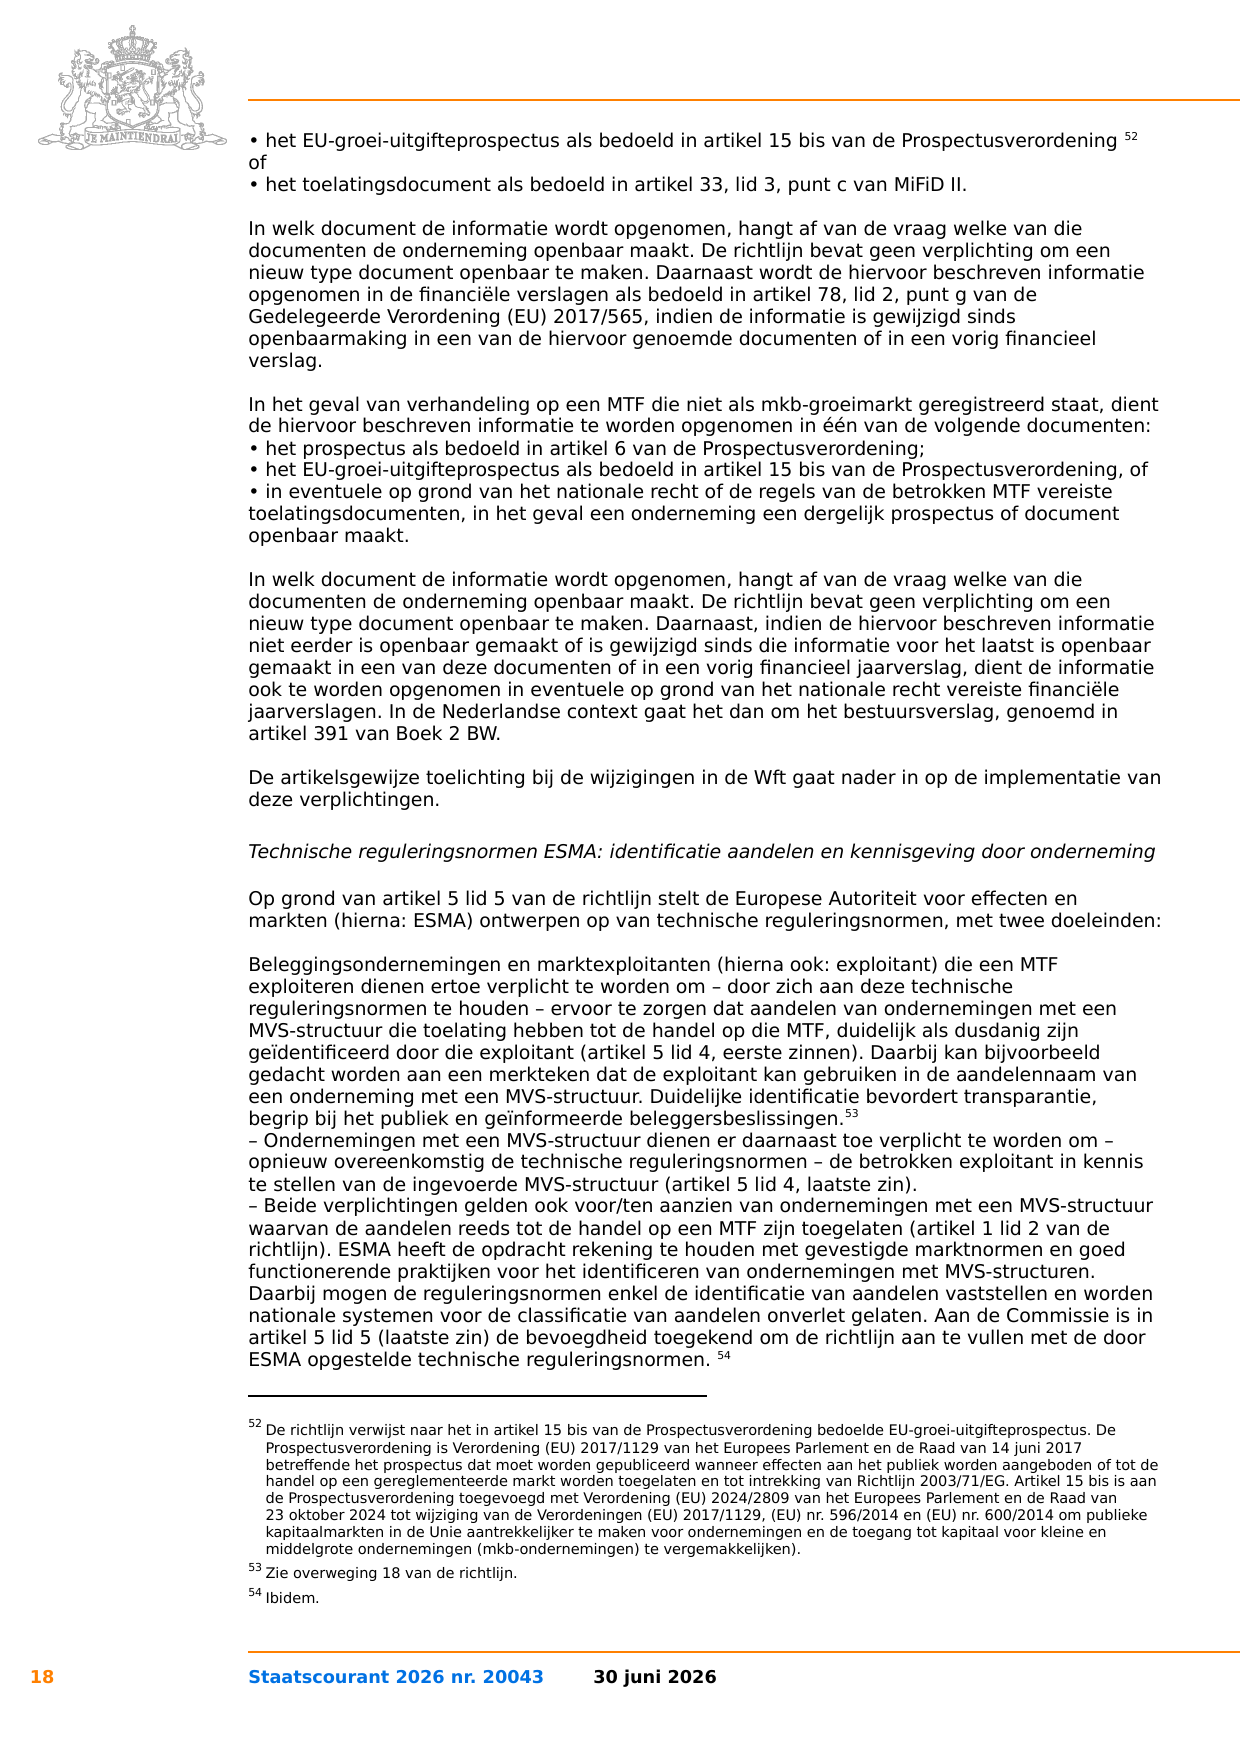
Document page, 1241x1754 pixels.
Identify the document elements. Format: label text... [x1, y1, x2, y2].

text De richtlijn verwijst naar het in artikel 15 bis van de Prospectusverordening bedoelde EU-groei-uitgifteprospectus. De Prospectusverordening is Verordening (EU) 2017/1129 van het Europees Parlement en de Raad van 14 juni 2017 betreffende het prospectus dat moet worden gepubliceerd wanneer effecten aan het publiek worden aangeboden of tot de handel op een gereglementeerde markt worden toegelaten en tot intrekking van Richtlijn 2003/71/EG. Artikel 15 bis is aan de Prospectusverordening toegevoegd met Verordening (EU) 2024/2809 van het Europees Parlement en de Raad van 23 oktober 2024 tot wijziging van de Verordeningen (EU) 2017/1129, (EU) nr. 596/2014 en (EU) nr. 600/2014 om publieke kapitaalmarkten in de Unie aantrekkelijker te maken voor ondernemingen en de toegang tot kapitaal voor kleine en middelgrote ondernemingen (mkb-ondernemingen) te vergemakkelijken). [248, 1418, 1163, 1558]
text – Beide verplichtingen gelden ook voor/ten aanzien van ondernemingen met een MVS-structuur waarvan de aandelen reeds tot de handel op een MTF zijn toegelaten (artikel 1 lid 2 van de richtlijn). ESMA heeft de opdracht rekening te houden met gevestigde marktnormen en goed functionerende praktijken voor het identificeren van ondernemingen met MVS-structuren. Daarbij mogen de reguleringsnormen enkel de identificatie van aandelen vaststellen en worden nationale systemen voor de classificatie van aandelen onverlet gelaten. Aan de Commissie is in artikel 5 lid 5 (laatste zin) de bevoegdheid toegekend om de richtlijn aan te vullen met de door ESMA opgestelde technische reguleringsnormen. [248, 1195, 1163, 1371]
text Ibidem. [248, 1586, 1163, 1608]
text In het geval van verhandeling op een MTF die niet als mkb-groeimarkt geregistreerd staat, dient de hiervoor beschreven informatie te worden opgenomen in één van de volgende documenten: [248, 393, 1163, 437]
text • het EU-groei-uitgifteprospectus als bedoeld in artikel 15 bis van de Prospectusverordening, of [248, 459, 1163, 481]
picture [38, 25, 227, 150]
text In welk document de informatie wordt opgenomen, hangt af van de vraag welke van die documenten de onderneming openbaar maakt. De richtlijn bevat geen verplichting om een nieuw type document openbaar te maken. Daarnaast, indien de hiervoor beschreven informatie niet eerder is openbaar gemaakt of is gewijzigd sinds die informatie voor het laatst is openbaar gemaakt in een van deze documenten of in een vorig financieel jaarverslag, dient de informatie ook te worden opgenomen in eventuele op grond van het nationale recht vereiste financiële jaarverslagen. In de Nederlandse context gaat het dan om het bestuursverslag, genoemd in artikel 391 van Boek 2 BW. [248, 569, 1163, 745]
text In welk document de informatie wordt opgenomen, hangt af van de vraag welke van die documenten de onderneming openbaar maakt. De richtlijn bevat geen verplichting om een nieuw type document openbaar te maken. Daarnaast wordt de hiervoor beschreven informatie opgenomen in de financiële verslagen als bedoeld in artikel 78, lid 2, punt g van de Gedelegeerde Verordening (EU) 2017/565, indien de informatie is gewijzigd sinds openbaarmaking in een van de hiervoor genoemde documenten of in een vorig financieel verslag. [248, 218, 1163, 372]
text • het EU-groei-uitgifteprospectus als bedoeld in artikel 15 bis van de Prospectusverordening of [248, 130, 1163, 174]
text Beleggingsondernemingen en marktexploitanten (hierna ook: exploitant) die een MTF exploiteren dienen ertoe verplicht te worden om – door zich aan deze technische reguleringsnormen te houden – ervoor te zorgen dat aandelen van ondernemingen met een MVS-structuur die toelating hebben tot de handel op die MTF, duidelijk als dusdanig zijn geïdentificeerd door die exploitant (artikel 5 lid 4, eerste zinnen). Daarbij kan bijvoorbeeld gedacht worden aan een merkteken dat de exploitant kan gebruiken in de aandelennaam van een onderneming met een MVS-structuur. Duidelijke identificatie bevordert transparantie, begrip bij het publiek en geïnformeerde beleggersbeslissingen. [248, 954, 1163, 1129]
text • het toelatingsdocument als bedoeld in artikel 33, lid 3, punt c van MiFiD II. [248, 174, 1163, 196]
text Op grond van artikel 5 lid 5 van de richtlijn stelt de Europese Autoriteit voor effecten en markten (hierna: ESMA) ontwerpen op van technische reguleringsnormen, met twee doeleinden: [248, 888, 1163, 932]
text – Ondernemingen met een MVS-structuur dienen er daarnaast toe verplicht te worden om – opnieuw overeenkomstig de technische reguleringsnormen – de betrokken exploitant in kennis te stellen van de ingevoerde MVS-structuur (artikel 5 lid 4, laatste zin). [248, 1129, 1163, 1195]
text De artikelsgewijze toelichting bij de wijzigingen in de Wft gaat nader in op de implementatie van deze verplichtingen. [248, 767, 1163, 811]
text • in eventuele op grond van het nationale recht of de regels van de betrokken MTF vereiste toelatingsdocumenten, in het geval een onderneming een dergelijk prospectus of document openbaar maakt. [248, 481, 1163, 547]
text Zie overweging 18 van de richtlijn. [248, 1561, 1163, 1583]
subtitle Technische reguleringsnormen ESMA: identificatie aandelen en kennisgeving door onderneming [248, 841, 1163, 863]
text • het prospectus als bedoeld in artikel 6 van de Prospectusverordening; [248, 437, 1163, 459]
